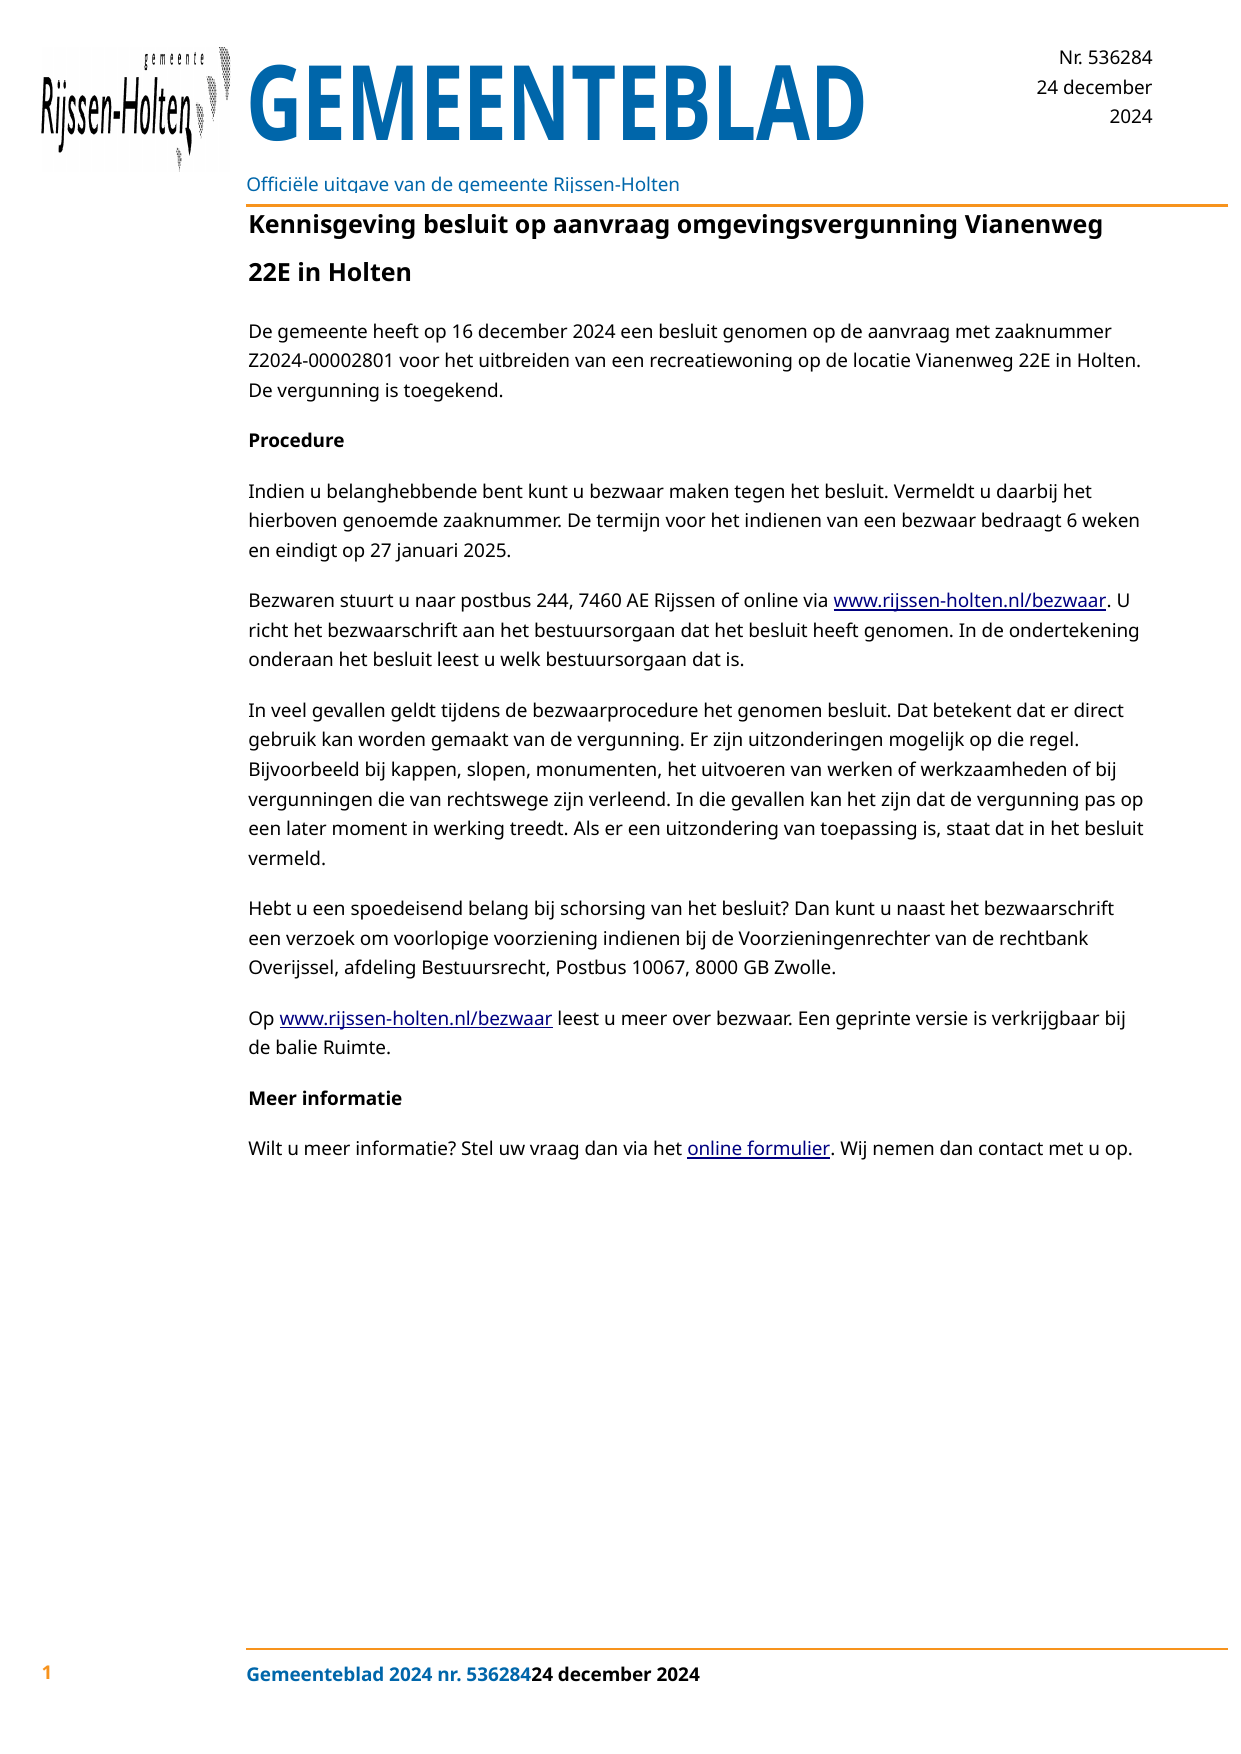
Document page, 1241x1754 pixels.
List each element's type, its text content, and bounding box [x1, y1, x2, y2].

picture [41, 47, 231, 172]
text Procedure [248, 427, 1152, 453]
text De gemeente heeft op 16 december 2024 een besluit genomen op de aanvraag met zaaknummer Z2024-00002801 voor het uitbreiden van een recreatiewoning op de locatie Vianenweg 22E in Holten. De vergunning is toegekend. [248, 318, 1152, 403]
text Indien u belanghebbende bent kunt u bezwaar maken tegen het besluit. Vermeldt u daarbij het hierboven genoemde zaaknummer. De termijn voor het indienen van een bezwaar bedraagt 6 weken en eindigt op 27 januari 2025. [248, 478, 1152, 563]
text Hebt u een spoedeisend belang bij schorsing van het besluit? Dan kunt u naast het bezwaarschrift een verzoek om voorlopige voorziening indienen bij de Voorzieningenrechter van de rechtbank Overijssel, afdeling Bestuursrecht, Postbus 10067, 8000 GB Zwolle. [248, 895, 1152, 980]
text Bezwaren stuurt u naar postbus 244, 7460 AE Rijssen of online via www.rijssen-holten.nl/bezwaar. U richt het bezwaarschrift aan het bestuursorgaan dat het besluit heeft genomen. In de ondertekening onderaan het besluit leest u welk bestuursorgaan dat is. [248, 587, 1152, 672]
text Kennisgeving besluit op aanvraag omgevingsvergunning Vianenweg 22E in Holten [248, 207, 1152, 288]
text Meer informatie [248, 1085, 1152, 1111]
text Wilt u meer informatie? Stel uw vraag dan via het online formulier. Wij nemen dan contact met u op. [248, 1135, 1152, 1161]
text Op www.rijssen-holten.nl/bezwaar leest u meer over bezwaar. Een geprinte versie is verkrijgbaar bij de balie Ruimte. [248, 1005, 1152, 1060]
text In veel gevallen geldt tijdens de bezwaarprocedure het genomen besluit. Dat betekent dat er direct gebruik kan worden gemaakt van de vergunning. Er zijn uitzonderingen mogelijk op die regel. Bijvoorbeeld bij kappen, slopen, monumenten, het uitvoeren van werken of werkzaamheden of bij vergunningen die van rechtswege zijn verleend. In die gevallen kan het zijn dat de vergunning pas op een later moment in werking treedt. Als er een uitzondering van toepassing is, staat dat in het besluit vermeld. [248, 697, 1152, 871]
